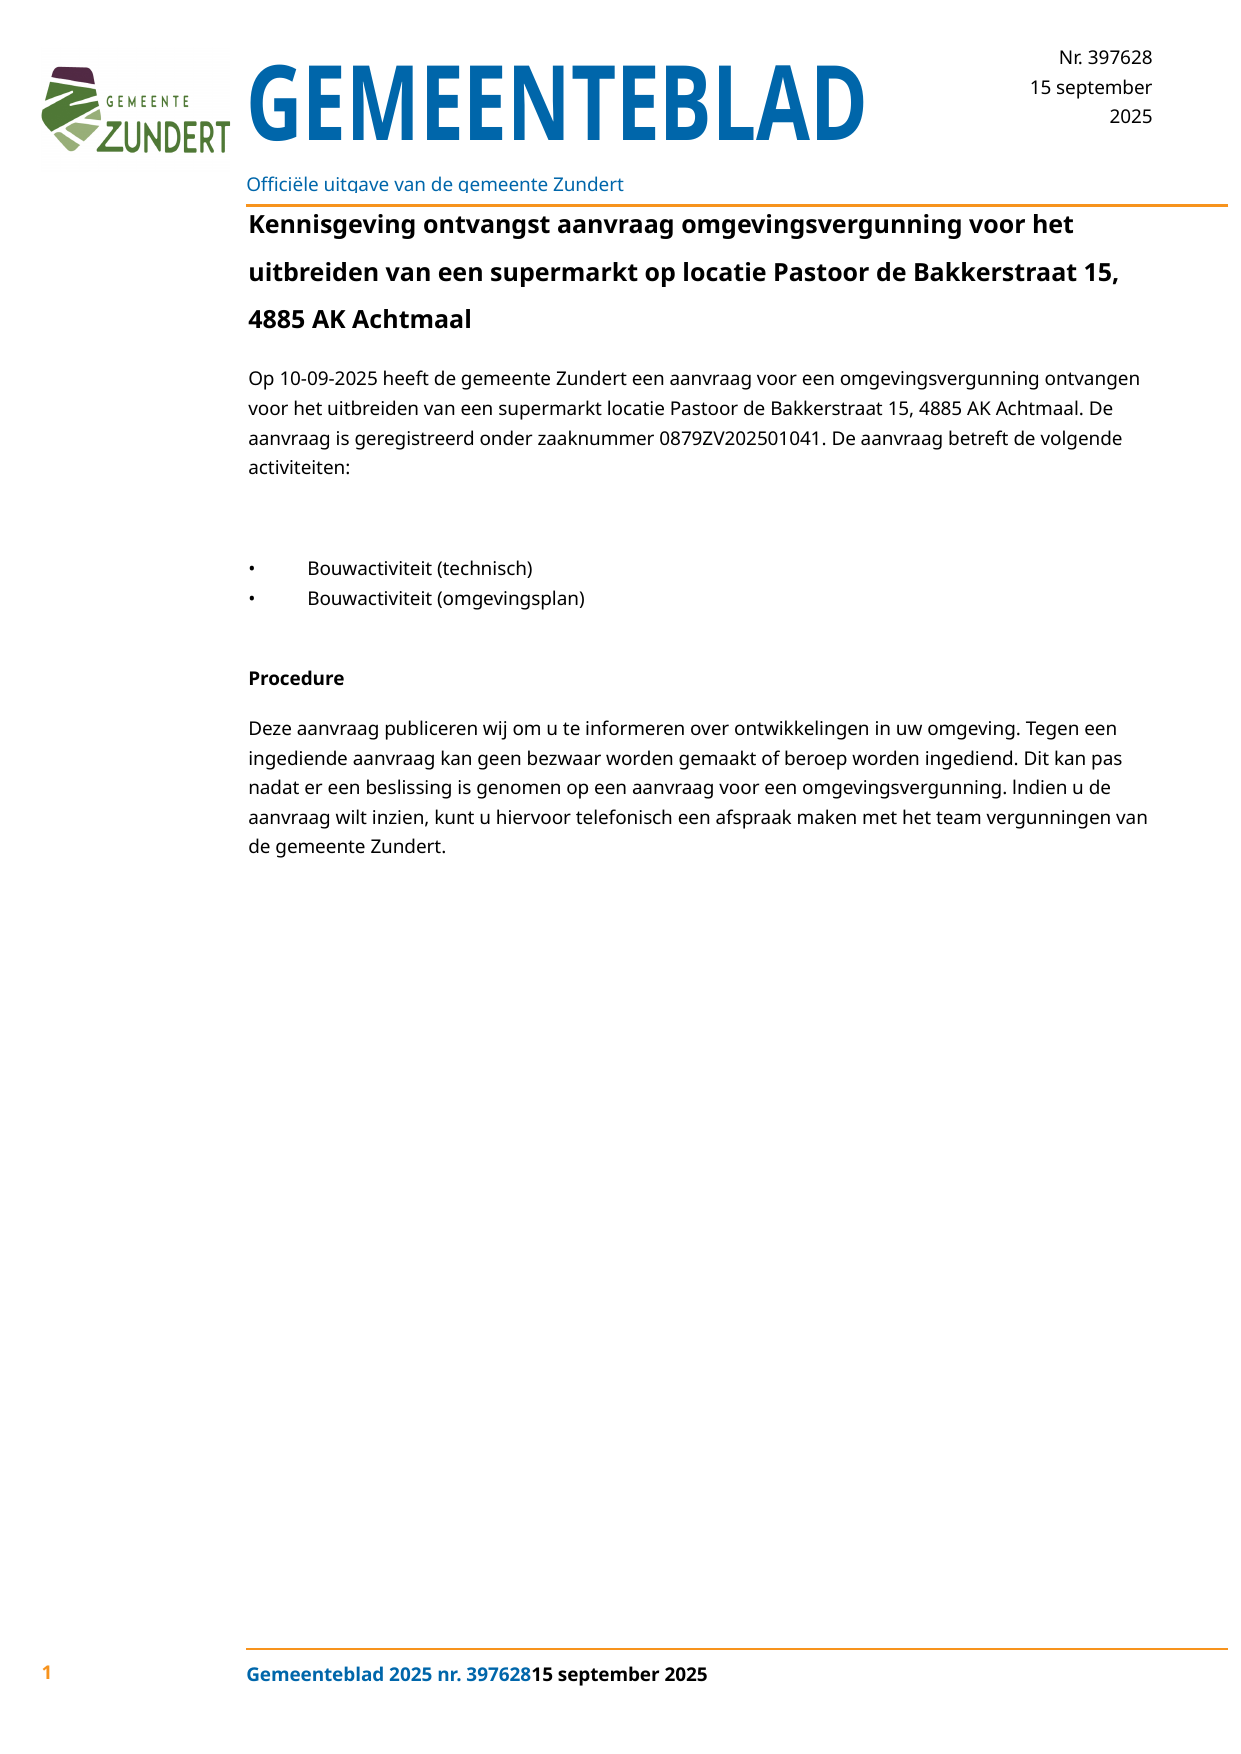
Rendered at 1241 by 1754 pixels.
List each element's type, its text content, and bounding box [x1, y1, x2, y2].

picture [41, 47, 231, 172]
text Deze aanvraag publiceren wij om u te informeren over ontwikkelingen in uw omgeving. Tegen een ingediende aanvraag kan geen bezwaar worden gemaakt of beroep worden ingediend. Dit kan pas nadat er een beslissing is genomen op een aanvraag voor een omgevingsvergunning. lndien u de aanvraag wilt inzien, kunt u hiervoor telefonisch een afspraak maken met het team vergunningen van de gemeente Zundert. [248, 715, 1152, 859]
list Bouwactiviteit (technisch) [248, 555, 1152, 581]
list Bouwactiviteit (omgevingsplan) [248, 585, 1152, 610]
text Procedure [248, 665, 1152, 690]
text Kennisgeving ontvangst aanvraag omgevingsvergunning voor het uitbreiden van een supermarkt op locatie Pastoor de Bakkerstraat 15, 4885 AK Achtmaal [248, 207, 1152, 336]
text Op 10-09-2025 heeft de gemeente Zundert een aanvraag voor een omgevingsvergunning ontvangen voor het uitbreiden van een supermarkt locatie Pastoor de Bakkerstraat 15, 4885 AK Achtmaal. De aanvraag is geregistreerd onder zaaknummer 0879ZV202501041. De aanvraag betreft de volgende activiteiten: [248, 366, 1152, 480]
